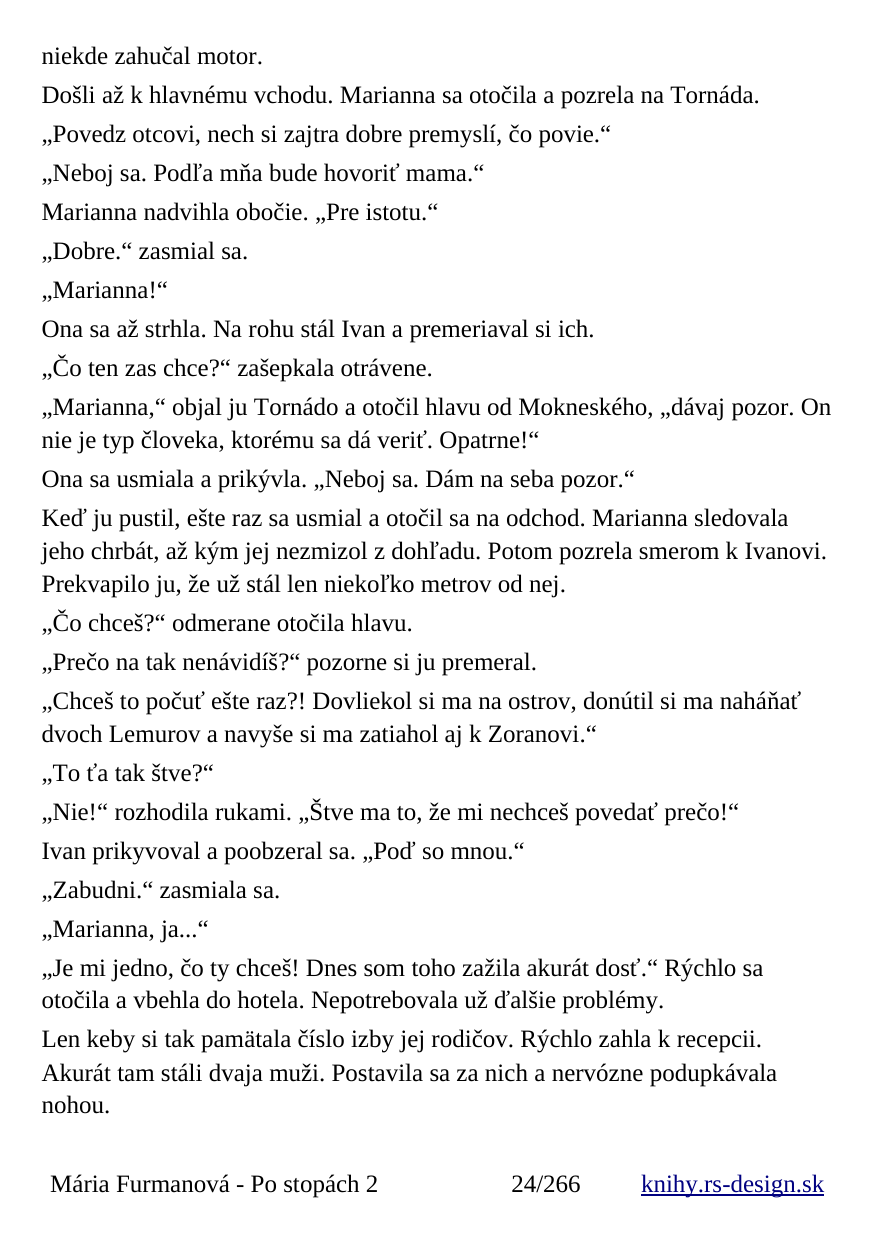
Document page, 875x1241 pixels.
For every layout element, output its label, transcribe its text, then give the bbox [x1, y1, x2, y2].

text „Neboj sa. Podľa mňa bude hovoriť mama.“ [41, 158, 833, 187]
text „Nie!“ rozhodila rukami. „Štve ma to, že mi nechceš povedať prečo!“ [41, 797, 833, 826]
text Došli až k hlavnému vchodu. Marianna sa otočila a pozrela na Tornáda. [41, 80, 833, 109]
text „Čo chceš?“ odmerane otočila hlavu. [41, 608, 833, 637]
text Ona sa usmiala a prikývla. „Neboj sa. Dám na seba pozor.“ [41, 464, 833, 493]
text „Čo ten zas chce?“ zašepkala otrávene. [41, 353, 833, 382]
text Ona sa až strhla. Na rohu stál Ivan a premeriaval si ich. [41, 314, 833, 343]
text niekde zahučal motor. [41, 41, 833, 70]
text „Prečo na tak nenávidíš?“ pozorne si ju premeral. [41, 647, 833, 676]
text „Marianna, ja...“ [41, 914, 833, 942]
text „To ťa tak štve?“ [41, 758, 833, 787]
text „Povedz otcovi, nech si zajtra dobre premyslí, čo povie.“ [41, 119, 833, 148]
text Len keby si tak pamätala číslo izby jej rodičov. Rýchlo zahla k recepcii. Akurát tam stáli dvaja muži. Postavila sa za nich a nervózne podupkávala nohou. [41, 1024, 833, 1119]
text Marianna nadvihla obočie. „Pre istotu.“ [41, 197, 833, 226]
text „Marianna!“ [41, 275, 833, 304]
text Keď ju pustil, ešte raz sa usmial a otočil sa na odchod. Marianna sledovala jeho chrbát, až kým jej nezmizol z dohľadu. Potom pozrela smerom k Ivanovi. Prekvapilo ju, že už stál len niekoľko metrov od nej. [41, 503, 833, 598]
text „Chceš to počuť ešte raz?! Dovliekol si ma na ostrov, donútil si ma naháňať dvoch Lemurov a navyše si ma zatiahol aj k Zoranovi.“ [41, 686, 833, 748]
text „Zabudni.“ zasmiala sa. [41, 875, 833, 903]
text Ivan prikyvoval a poobzeral sa. „Poď so mnou.“ [41, 836, 833, 864]
text „Marianna,“ objal ju Tornádo a otočil hlavu od Mokneského, „dávaj pozor. On nie je typ človeka, ktorému sa dá veriť. Opatrne!“ [41, 392, 833, 454]
text „Dobre.“ zasmial sa. [41, 236, 833, 265]
text „Je mi jedno, čo ty chceš! Dnes som toho zažila akurát dosť.“ Rýchlo sa otočila a vbehla do hotela. Nepotrebovala už ďalšie problémy. [41, 953, 833, 1014]
